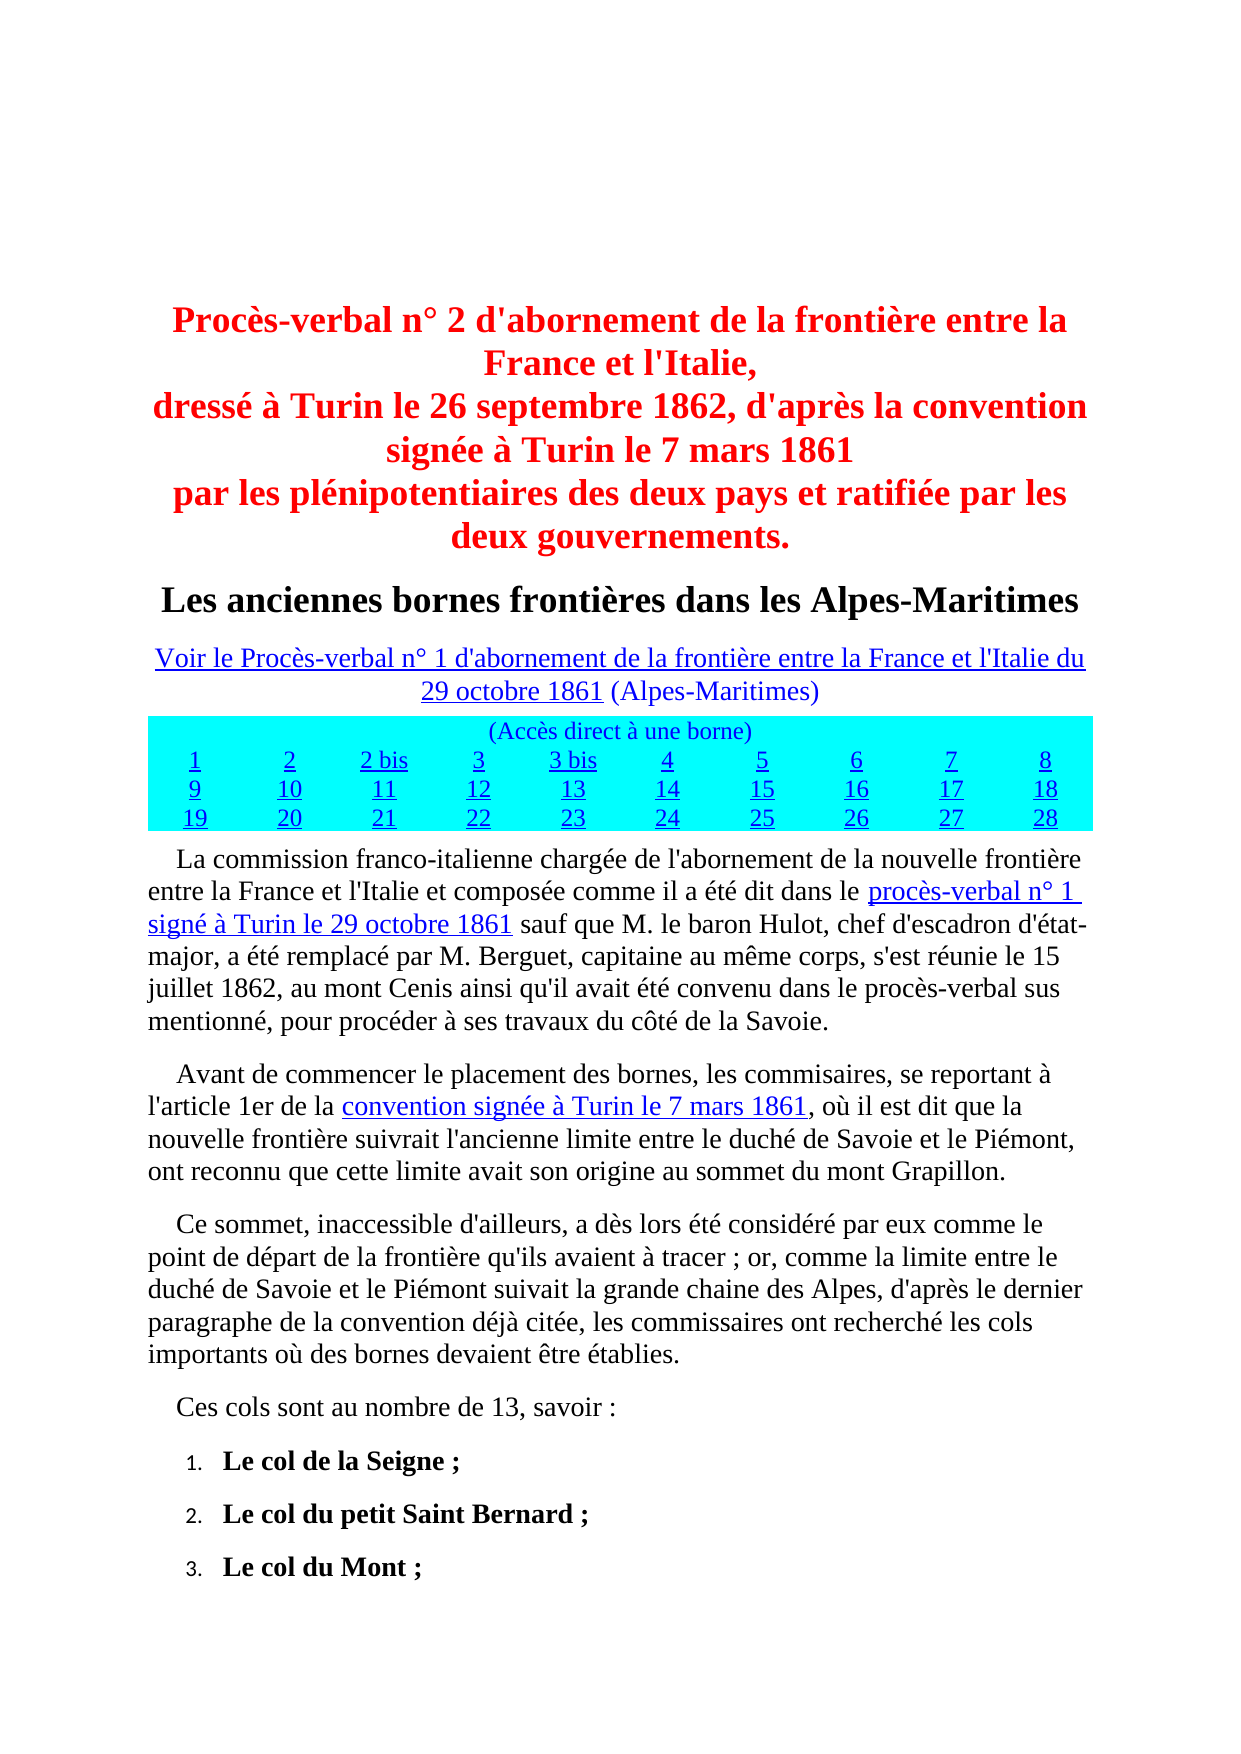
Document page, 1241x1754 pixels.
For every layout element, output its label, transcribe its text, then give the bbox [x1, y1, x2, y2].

list Le col du petit Saint Bernard ; [185, 1497, 1093, 1529]
table_header 6 [809, 745, 904, 774]
text Ce sommet, inaccessible d'ailleurs, a dès lors été considéré par eux comme le point de départ de la frontière qu'ils avaient à tracer ; or, comme la limite entre le duché de Savoie et le Piémont suivait la grande chaine des Alpes, d'après le dernier paragraphe de la convention déjà citée, les commissaires ont recherché les cols importants où des bornes devaient être établies. [148, 1207, 1093, 1369]
table_cell 21 [337, 803, 431, 831]
table_cell 18 [998, 774, 1093, 803]
text Voir le Procès-verbal n° 1 d'abornement de la frontière entre la France et l'Italie du 29 octobre 1861 (Alpes-Maritimes) [148, 641, 1093, 706]
table_cell 17 [904, 774, 998, 803]
table_header 8 [998, 745, 1093, 774]
table_header 7 [904, 745, 998, 774]
table_cell 23 [526, 803, 620, 831]
text Avant de commencer le placement des bornes, les commisaires, se reportant à l'article 1er de la convention signée à Turin le 7 mars 1861, où il est dit que la nouvelle frontière suivrait l'ancienne limite entre le duché de Savoie et le Piémont, ont reconnu que cette limite avait son origine au sommet du mont Grapillon. [148, 1057, 1093, 1187]
table_header 1 [148, 745, 242, 774]
table_cell 16 [809, 774, 904, 803]
table_cell 20 [242, 803, 337, 831]
table_cell 26 [809, 803, 904, 831]
table_cell 12 [431, 774, 526, 803]
table_header 3 [431, 745, 526, 774]
table_cell 25 [715, 803, 809, 831]
table_header 5 [715, 745, 809, 774]
table_cell 15 [715, 774, 809, 803]
text Ces cols sont au nombre de 13, savoir : [148, 1390, 1093, 1423]
text Les anciennes bornes frontières dans les Alpes-Maritimes [148, 577, 1093, 620]
table_cell 27 [904, 803, 998, 831]
text Procès-verbal n° 2 d'abornement de la frontière entre la France et l'Italie, dressé à Turin le 26 septembre 1862, d'après la convention signée à Turin le 7 mars 1861 par les plénipotentiaires des deux pays et ratifiée par les deux gouvernements. [148, 298, 1093, 556]
table_header 3 bis [526, 745, 620, 774]
table_cell 28 [998, 803, 1093, 831]
list Le col du Mont ; [185, 1550, 1093, 1582]
table_cell 14 [620, 774, 715, 803]
table_cell 13 [526, 774, 620, 803]
table_cell 19 [148, 803, 242, 831]
list Le col de la Seigne ; [185, 1443, 1093, 1476]
table_header 2 [242, 745, 337, 774]
table_cell 9 [148, 774, 242, 803]
text La commission franco-italienne chargée de l'abornement de la nouvelle frontière entre la France et l'Italie et composée comme il a été dit dans le procès-verbal n° 1 signé à Turin le 29 octobre 1861 sauf que M. le baron Hulot, chef d'escadron d'état-major, a été remplacé par M. Berguet, capitaine au même corps, s'est réunie le 15 juillet 1862, au mont Cenis ainsi qu'il avait été convenu dans le procès-verbal sus mentionné, pour procéder à ses travaux du côté de la Savoie. [148, 842, 1093, 1036]
table_cell 22 [431, 803, 526, 831]
table_cell 24 [620, 803, 715, 831]
table_header 2 bis [337, 745, 431, 774]
table_header (Accès direct à une borne) [148, 716, 1093, 745]
table_cell 11 [337, 774, 431, 803]
table_header 4 [620, 745, 715, 774]
table_cell 10 [242, 774, 337, 803]
